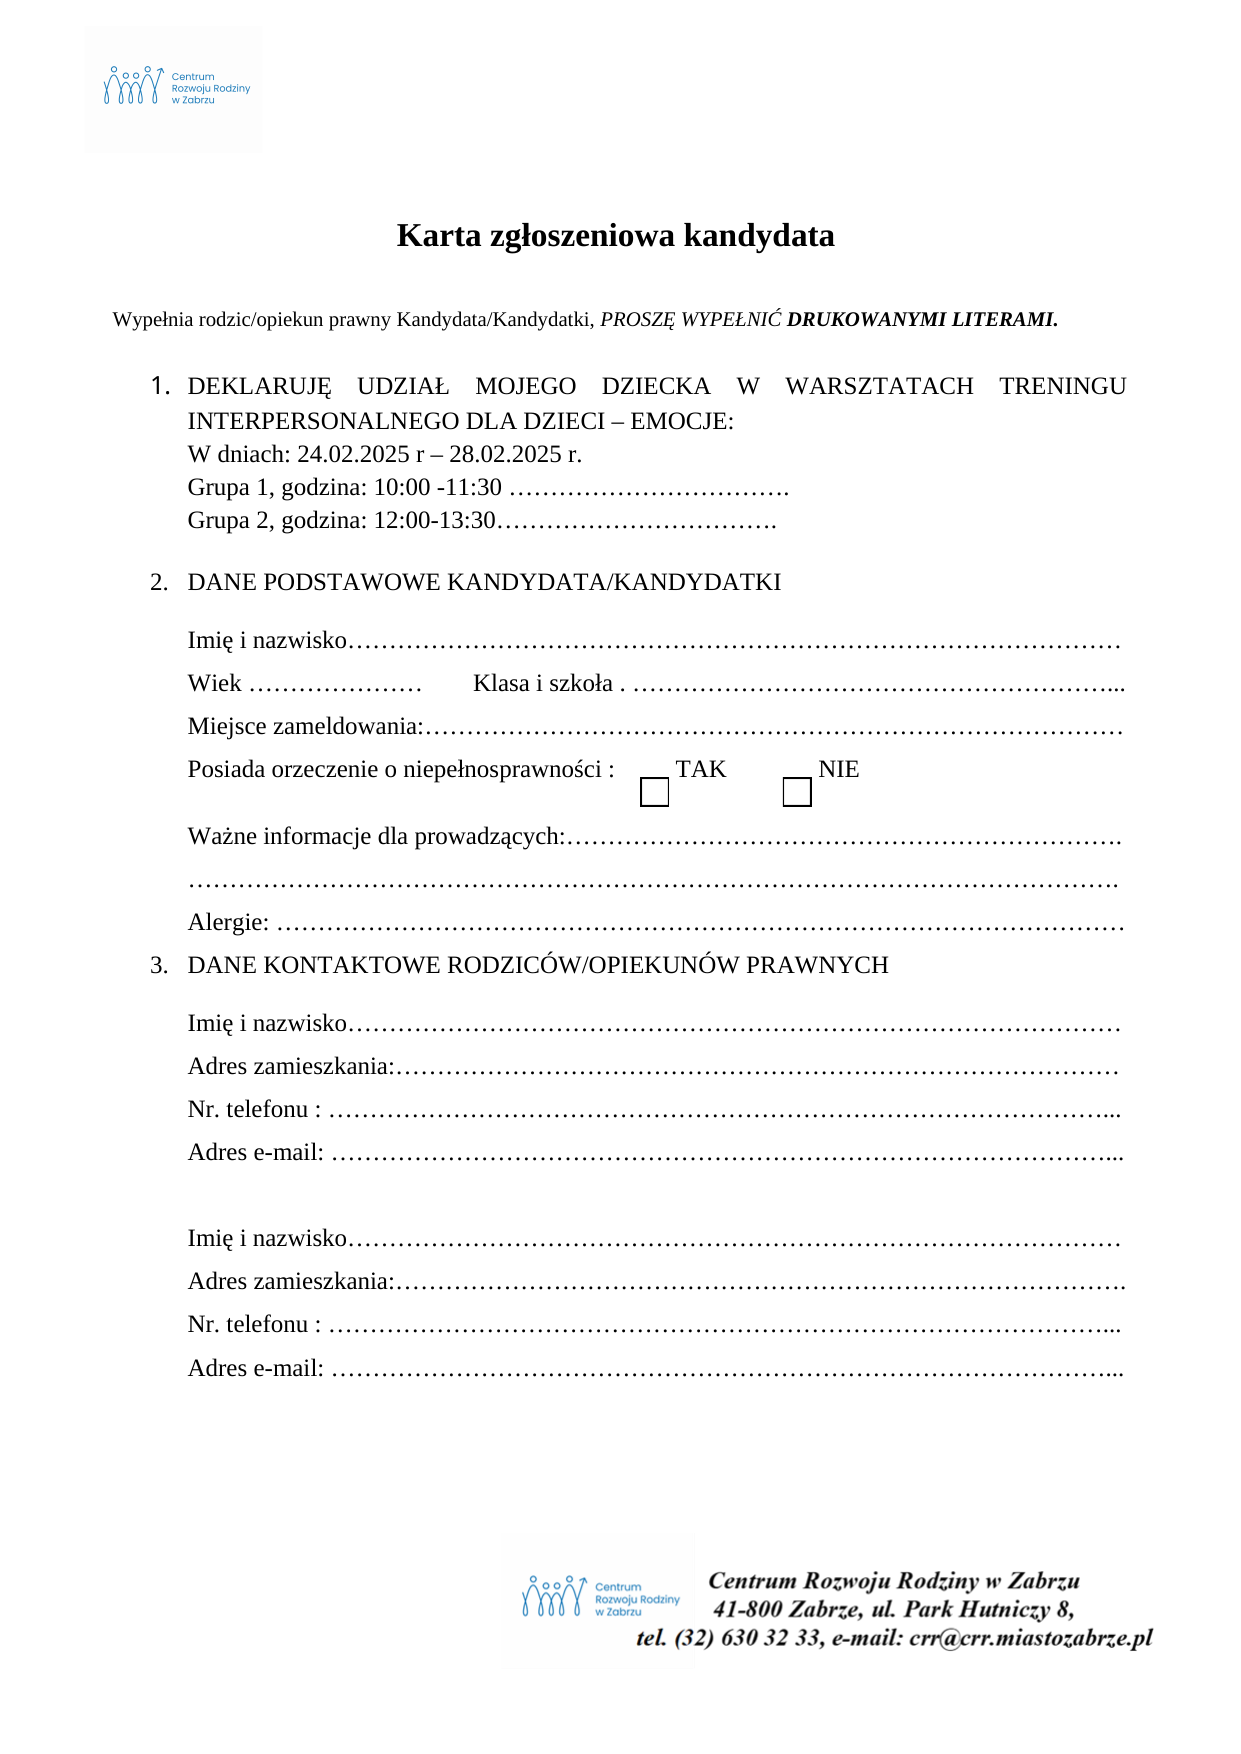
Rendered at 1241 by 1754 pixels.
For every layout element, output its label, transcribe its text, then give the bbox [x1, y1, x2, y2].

list Posiada orzeczenie o niepełnosprawności : TAK NIE [187, 754, 1128, 806]
list DANE KONTAKTOWE RODZICÓW/OPIEKUNÓW PRAWNYCH [150, 950, 1128, 979]
list Imię i nazwisko………………………………………………………………………………… [187, 1008, 1128, 1036]
list Nr. telefonu : …………………………………………………………………………………... [187, 1309, 1128, 1338]
list …………………………………………………………………………………………………. [187, 864, 1128, 893]
list Ważne informacje dla prowadzących:…………………………………………………………. [187, 821, 1128, 849]
list Nr. telefonu : …………………………………………………………………………………... [187, 1094, 1128, 1123]
list W dniach: 24.02.2025 r – 28.02.2025 r. [187, 439, 1128, 468]
list Grupa 2, godzina: 12:00-13:30……………………………. [187, 505, 1128, 534]
text Karta zgłoszeniowa kandydata [112, 215, 1128, 253]
list DANE PODSTAWOWE KANDYDATA/KANDYDATKI [150, 567, 1128, 596]
list DEKLARUJĘ UDZIAŁ MOJEGO DZIECKA W WARSZTATACH TRENINGU INTERPERSONALNEGO DLA DZIECI – EMOCJE: [150, 368, 1128, 435]
list Miejsce zameldowania:………………………………………………………………………… [187, 711, 1128, 740]
list Adres e-mail: …………………………………………………………………………………... [187, 1353, 1128, 1381]
list Alergie: ………………………………………………………………………………………… [187, 907, 1128, 936]
list Grupa 1, godzina: 10:00 -11:30 ……………………………. [187, 472, 1128, 501]
list Wiek ………………… Klasa i szkoła . …………………………………………………... [187, 668, 1128, 697]
list Imię i nazwisko………………………………………………………………………………… [187, 625, 1128, 653]
list Adres e-mail: …………………………………………………………………………………... [187, 1137, 1128, 1166]
text Wypełnia rodzic/opiekun prawny Kandydata/Kandydatki, PROSZĘ WYPEŁNIĆ DRUKOWANYMI LITERAMI. [112, 307, 1128, 331]
list Adres zamieszkania:……………………………………………………………………………. [187, 1266, 1128, 1295]
list Imię i nazwisko………………………………………………………………………………… [187, 1223, 1128, 1252]
list Adres zamieszkania:…………………………………………………………………………… [187, 1051, 1128, 1079]
